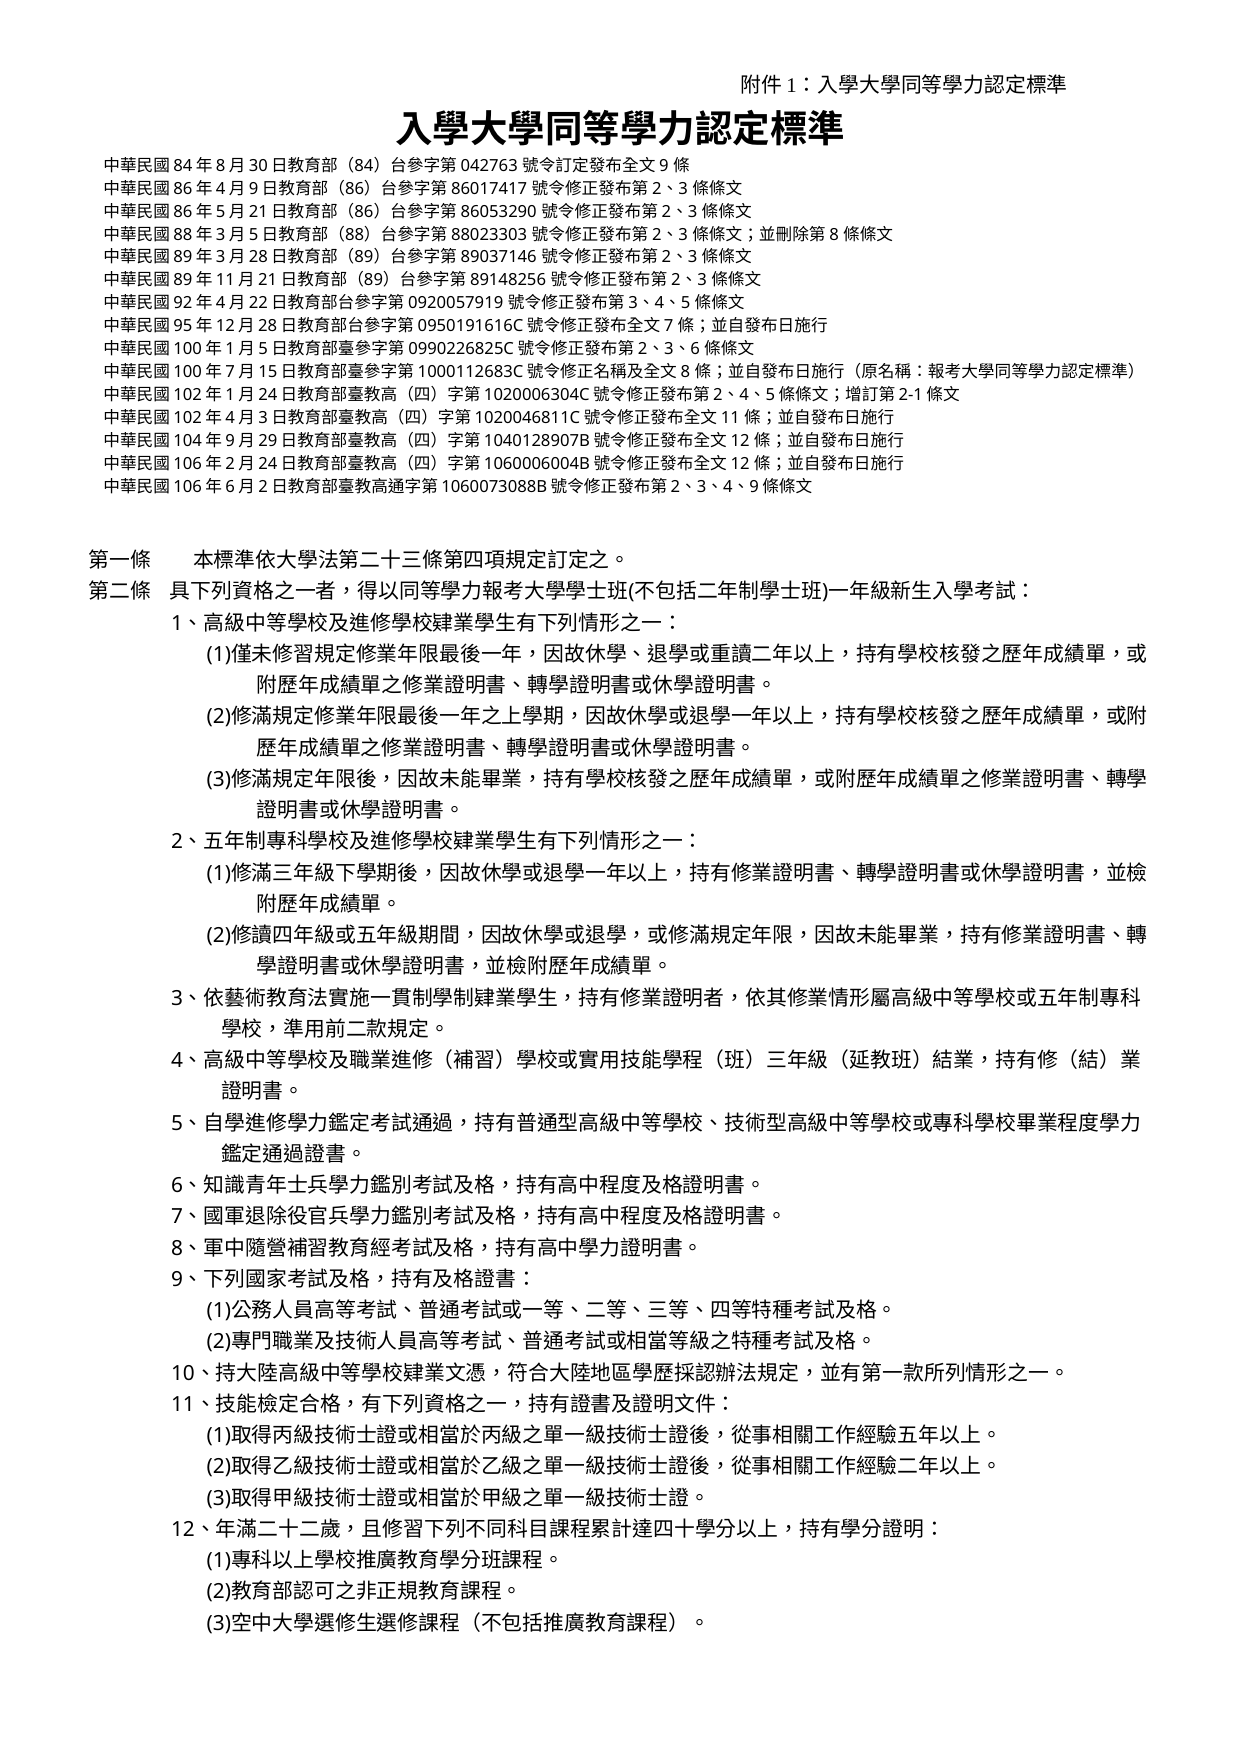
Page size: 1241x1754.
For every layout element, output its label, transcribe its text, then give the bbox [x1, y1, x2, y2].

text 中華民國86年4月9日教育部（86）台參字第 86017417 號令修正發布第 2、3 條條文 [103, 176, 1152, 199]
list 取得丙級技術士證或相當於丙級之單一級技術士證後，從事相關工作經驗五年以上。 [206, 1417, 1152, 1449]
list 修讀四年級或五年級期間，因故休學或退學，或修滿規定年限，因故未能畢業，持有修業證明書、轉學證明書或休學證明書，並檢附歷年成績單。 [206, 917, 1152, 980]
list 國軍退除役官兵學力鑑別考試及格，持有高中程度及格證明書。 [171, 1199, 1152, 1230]
list 自學進修學力鑑定考試通過，持有普通型高級中等學校、技術型高級中等學校或專科學校畢業程度學力鑑定通過證書。 [171, 1105, 1152, 1167]
list 僅未修習規定修業年限最後一年，因故休學、退學或重讀二年以上，持有學校核發之歷年成績單，或附歷年成績單之修業證明書、轉學證明書或休學證明書。 [206, 636, 1152, 699]
text 第一條 本標準依大學法第二十三條第四項規定訂定之。 [89, 542, 1152, 574]
text 中華民國100年1月5日教育部臺參字第 0990226825C號令修正發布第 2、3、6 條條文 [103, 336, 1152, 359]
text 中華民國89年11月21日教育部（89）台參字第 89148256 號令修正發布第 2、3 條條文 [103, 267, 1152, 290]
text 中華民國88年3月5日教育部（88）台參字第 88023303 號令修正發布第 2、3 條條文；並刪除第 8 條條文 [103, 222, 1152, 244]
list 修滿規定修業年限最後一年之上學期，因故休學或退學一年以上，持有學校核發之歷年成績單，或附歷年成績單之修業證明書、轉學證明書或休學證明書。 [206, 699, 1152, 761]
list 專科以上學校推廣教育學分班課程。 [206, 1542, 1152, 1574]
list 取得甲級技術士證或相當於甲級之單一級技術士證。 [206, 1480, 1152, 1511]
list 空中大學選修生選修課程（不包括推廣教育課程）。 [206, 1605, 1152, 1636]
text 中華民國106年6月2日教育部臺教高通字第1060073088B號令修正發布第2、3、4、9條條文 [103, 474, 1152, 497]
list 下列國家考試及格，持有及格證書： [171, 1261, 1152, 1292]
list 專門職業及技術人員高等考試、普通考試或相當等級之特種考試及格。 [206, 1324, 1152, 1355]
list 取得乙級技術士證或相當於乙級之單一級技術士證後，從事相關工作經驗二年以上。 [206, 1449, 1152, 1480]
text 中華民國102年4月3日教育部臺教高（四）字第1020046811C號令修正發布全文 11 條；並自發布日施行 [103, 405, 1152, 428]
list 年滿二十二歲，且修習下列不同科目課程累計達四十學分以上，持有學分證明： [171, 1511, 1152, 1542]
text 中華民國89年3月28日教育部（89）台參字第 89037146 號令修正發布第 2、3 條條文 [103, 244, 1152, 267]
text 中華民國104年9月29日教育部臺教高（四）字第1040128907B號令修正發布全文 12 條；並自發布日施行 [103, 428, 1152, 451]
text 第二條 具下列資格之一者，得以同等學力報考大學學士班(不包括二年制學士班)一年級新生入學考試： [89, 574, 1152, 605]
text 中華民國95年12月28日教育部台參字第 0950191616C號令修正發布全文 7 條；並自發布日施行 [103, 313, 1152, 336]
list 高級中等學校及職業進修（補習）學校或實用技能學程（班）三年級（延教班）結業，持有修（結）業證明書。 [171, 1042, 1152, 1105]
list 持大陸高級中等學校肄業文憑，符合大陸地區學歷採認辦法規定，並有第一款所列情形之一。 [171, 1355, 1152, 1386]
text 中華民國100年7月15日教育部臺參字第 1000112683C號令修正名稱及全文 8 條；並自發布日施行（原名稱：報考大學同等學力認定標準） [103, 359, 1152, 382]
list 高級中等學校及進修學校肄業學生有下列情形之一： [171, 605, 1152, 636]
list 依藝術教育法實施一貫制學制肄業學生，持有修業證明者，依其修業情形屬高級中等學校或五年制專科學校，準用前二款規定。 [171, 980, 1152, 1042]
list 修滿規定年限後，因故未能畢業，持有學校核發之歷年成績單，或附歷年成績單之修業證明書、轉學證明書或休學證明書。 [206, 761, 1152, 824]
list 教育部認可之非正規教育課程。 [206, 1574, 1152, 1605]
list 知識青年士兵學力鑑別考試及格，持有高中程度及格證明書。 [171, 1167, 1152, 1199]
text 中華民國102年1月24日教育部臺教高（四）字第1020006304C號令修正發布第2、4、5條條文；增訂第2-1條文 [103, 382, 1152, 405]
text 中華民國86年5月21日教育部（86）台參字第 86053290 號令修正發布第 2、3 條條文 [103, 199, 1152, 222]
text 入學大學同等學力認定標準 [89, 98, 1152, 153]
list 五年制專科學校及進修學校肄業學生有下列情形之一： [171, 824, 1152, 855]
list 技能檢定合格，有下列資格之一，持有證書及證明文件： [171, 1386, 1152, 1417]
text 中華民國84年8月30日教育部（84）台參字第 042763 號令訂定發布全文 9 條 [103, 153, 1152, 176]
text 中華民國92年4月22日教育部台參字第 0920057919 號令修正發布第 3、4、5 條條文 [103, 290, 1152, 313]
list 軍中隨營補習教育經考試及格，持有高中學力證明書。 [171, 1230, 1152, 1261]
text 中華民國106年2月24日教育部臺教高（四）字第1060006004B號令修正發布全文 12 條；並自發布日施行 [103, 451, 1152, 474]
list 修滿三年級下學期後，因故休學或退學一年以上，持有修業證明書、轉學證明書或休學證明書，並檢附歷年成績單。 [206, 855, 1152, 917]
list 公務人員高等考試、普通考試或一等、二等、三等、四等特種考試及格。 [206, 1292, 1152, 1324]
